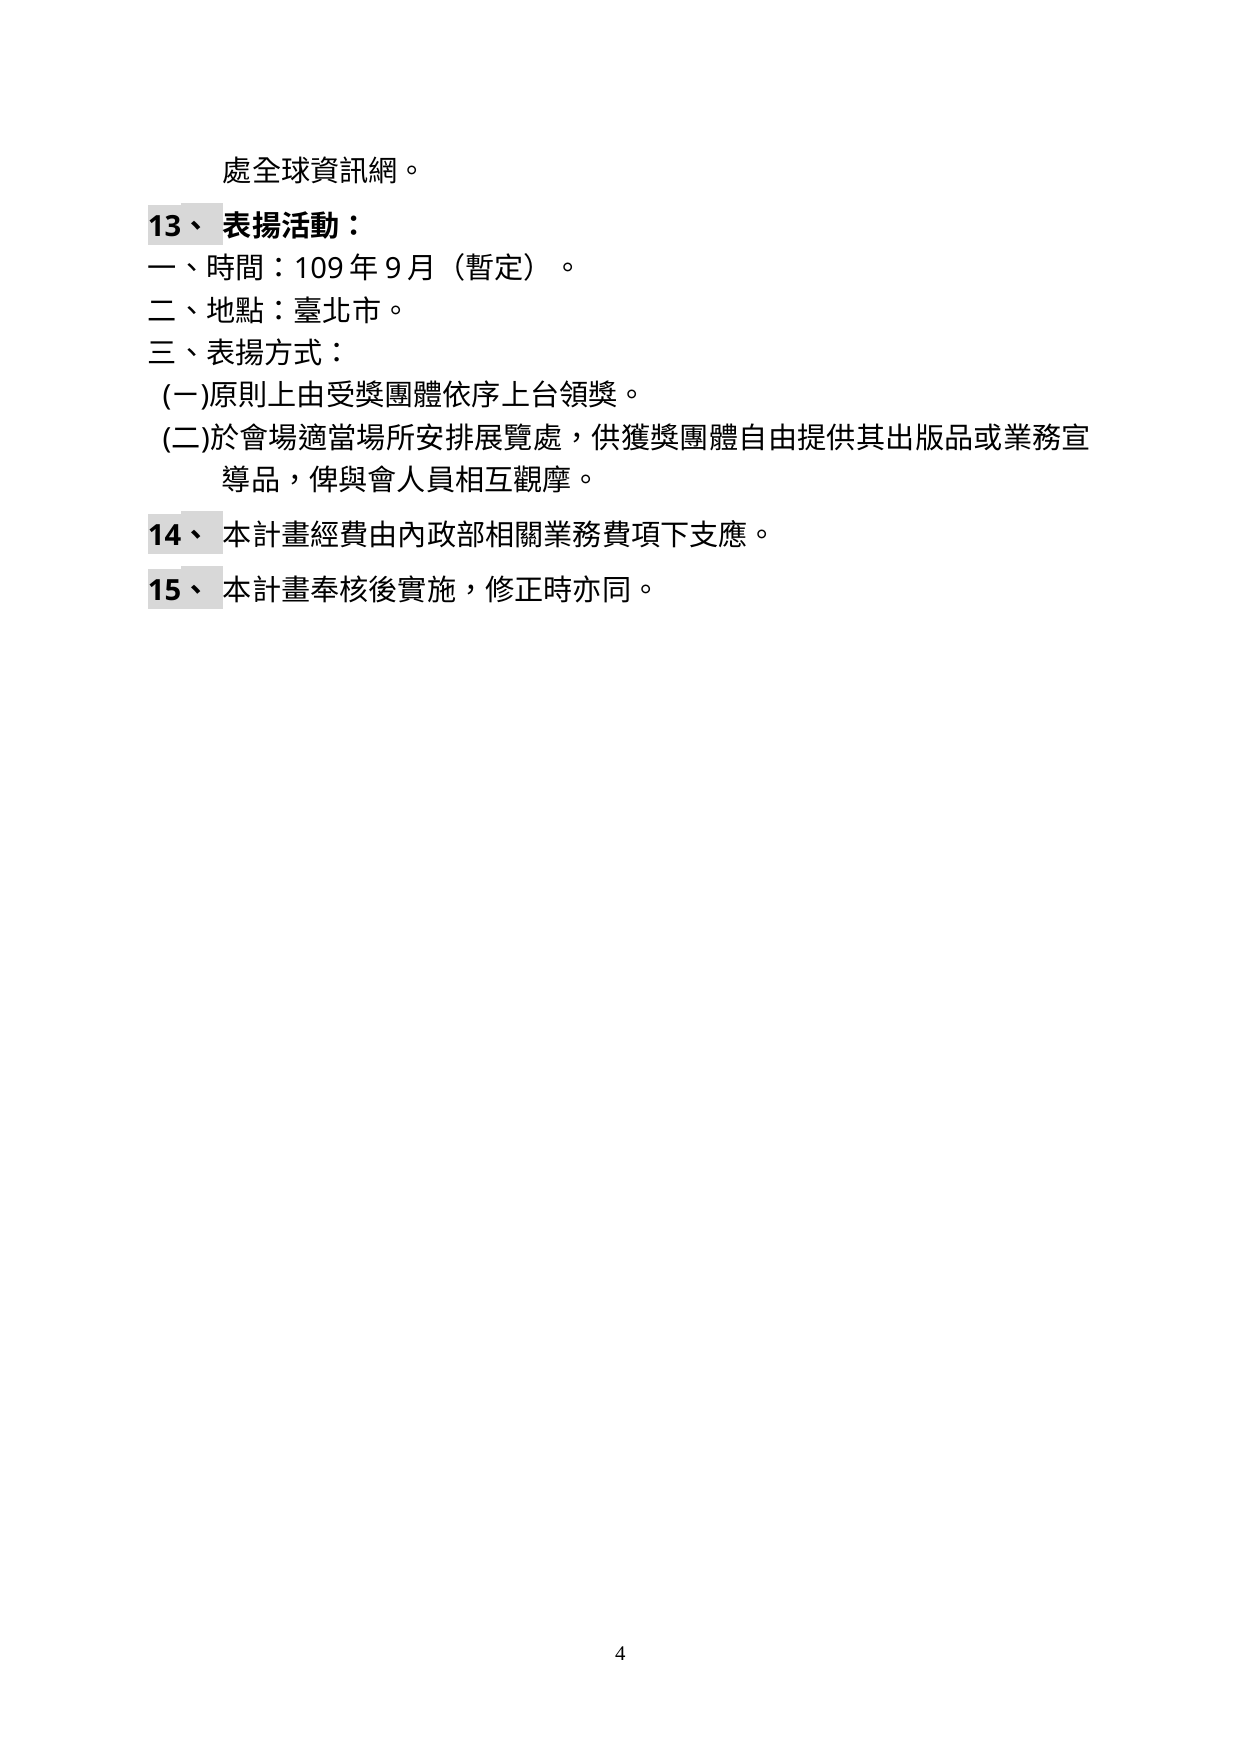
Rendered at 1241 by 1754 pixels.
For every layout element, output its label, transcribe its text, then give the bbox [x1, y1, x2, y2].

text 一、時間：109年9月（暫定）。 [148, 245, 1092, 287]
text (二)於會場適當場所安排展覽處，供獲獎團體自由提供其出版品或業務宣導品，俾與會人員相互觀摩。 [162, 414, 1092, 499]
list 表揚活動： [148, 202, 1092, 245]
text 三、表揚方式： [148, 329, 1092, 372]
text 二、地點：臺北市。 [148, 287, 1092, 329]
list 本計畫經費由內政部相關業務費項下支應。 [223, 511, 1092, 554]
text (ㄧ)原則上由受獎團體依序上台領獎。 [162, 372, 1092, 414]
list 本計畫奉核後實施，修正時亦同。 [223, 566, 1092, 609]
list 處全球資訊網。 [148, 148, 1092, 190]
